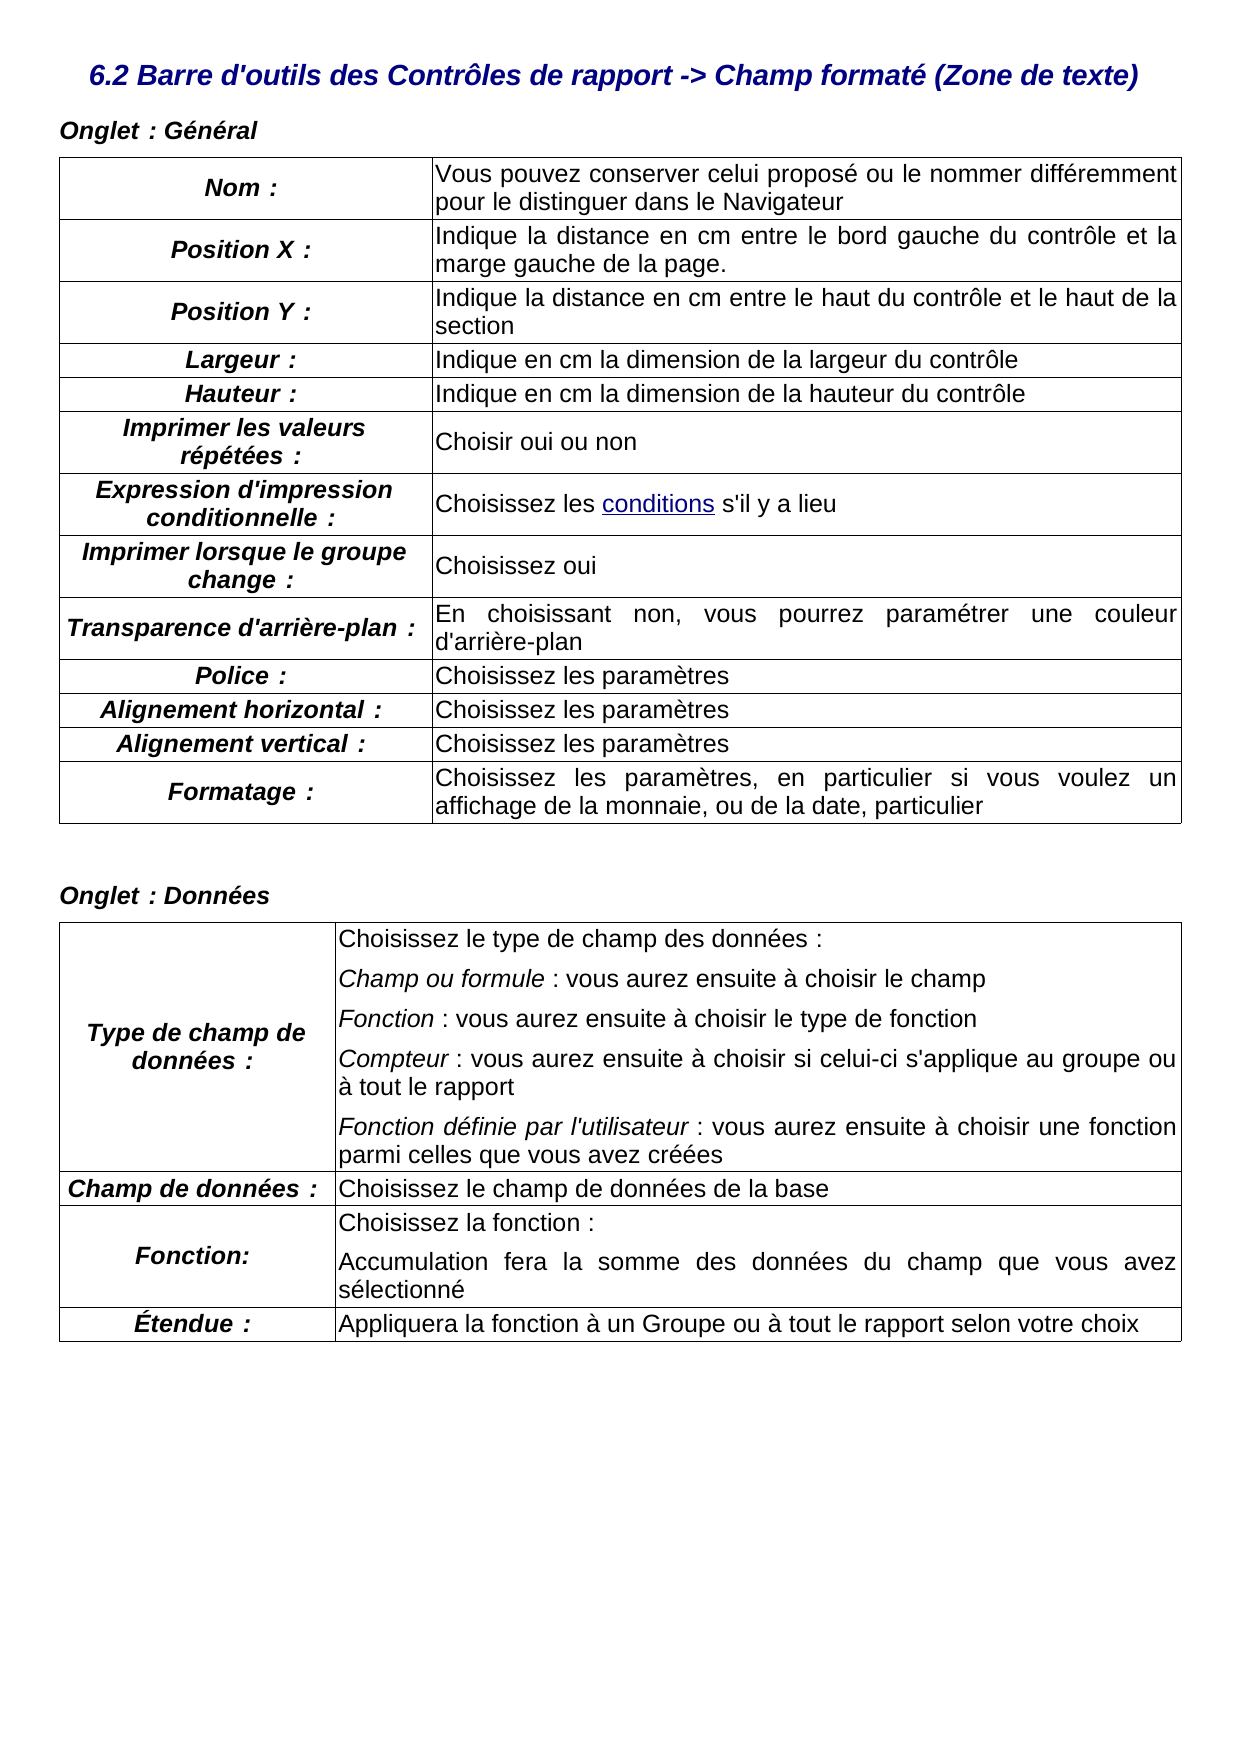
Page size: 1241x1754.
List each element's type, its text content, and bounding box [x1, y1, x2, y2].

table_cell Alignement horizontal : [60, 694, 432, 727]
table_cell En choisissant non, vous pourrez paramétrer une couleur d'arrière-plan [433, 598, 1181, 659]
table_cell Alignement vertical : [60, 728, 432, 761]
table_header Choisissez le type de champ des données : Champ ou formule : vous aurez ensuite à choisir le champ Fonction : vous aurez ensuite à choisir le type de fonction Compteur : vous aurez ensuite à choisir si celui-ci s'applique au groupe ou à tout le rapport Fonction définie par l'utilisateur : vous aurez ensuite à choisir une fonction parmi celles que vous avez créées [336, 923, 1181, 1171]
table_cell Choisir oui ou non [433, 412, 1181, 473]
table_cell Choisissez les paramètres [433, 694, 1181, 727]
table_cell Indique en cm la dimension de la hauteur du contrôle [433, 378, 1181, 411]
table_cell Imprimer lorsque le groupe change : [60, 536, 432, 597]
table_cell Transparence d'arrière-plan : [60, 598, 432, 659]
subtitle Onglet : Données [59, 882, 1181, 910]
table_cell Formatage : [60, 762, 432, 823]
table_cell Choisissez les conditions s'il y a lieu [433, 474, 1181, 535]
table_cell Position Y : [60, 282, 432, 343]
table_cell Choisissez la fonction : Accumulation fera la somme des données du champ que vous avez sélectionné [336, 1206, 1181, 1307]
table_cell Appliquera la fonction à un Groupe ou à tout le rapport selon votre choix [336, 1308, 1181, 1341]
table_cell Indique la distance en cm entre le bord gauche du contrôle et la marge gauche de la page. [433, 220, 1181, 281]
table_cell Choisissez les paramètres [433, 728, 1181, 761]
table_header Type de champ de données : [60, 923, 335, 1171]
table_header Nom : [60, 158, 432, 219]
table_cell Fonction: [60, 1206, 335, 1307]
table_header Vous pouvez conserver celui proposé ou le nommer différemment pour le distinguer dans le Navigateur [433, 158, 1181, 219]
subtitle Onglet : Général [59, 117, 1181, 144]
subtitle Barre d'outils des Contrôles de rapport -> Champ formaté (Zone de texte) [88, 59, 1181, 92]
table_cell Imprimer les valeurs répétées : [60, 412, 432, 473]
table_cell Choisissez le champ de données de la base [336, 1172, 1181, 1205]
table_cell Hauteur : [60, 378, 432, 411]
table_cell Champ de données : [60, 1172, 335, 1205]
table_cell Indique la distance en cm entre le haut du contrôle et le haut de la section [433, 282, 1181, 343]
table_cell Expression d'impression conditionnelle : [60, 474, 432, 535]
table_cell Choisissez les paramètres [433, 660, 1181, 693]
table_cell Indique en cm la dimension de la largeur du contrôle [433, 344, 1181, 377]
table_cell Position X : [60, 220, 432, 281]
table_cell Choisissez les paramètres, en particulier si vous voulez un affichage de la monnaie, ou de la date, particulier [433, 762, 1181, 823]
table_cell Choisissez oui [433, 536, 1181, 597]
table_cell Police : [60, 660, 432, 693]
table_cell Largeur : [60, 344, 432, 377]
table_cell Étendue : [60, 1308, 335, 1341]
